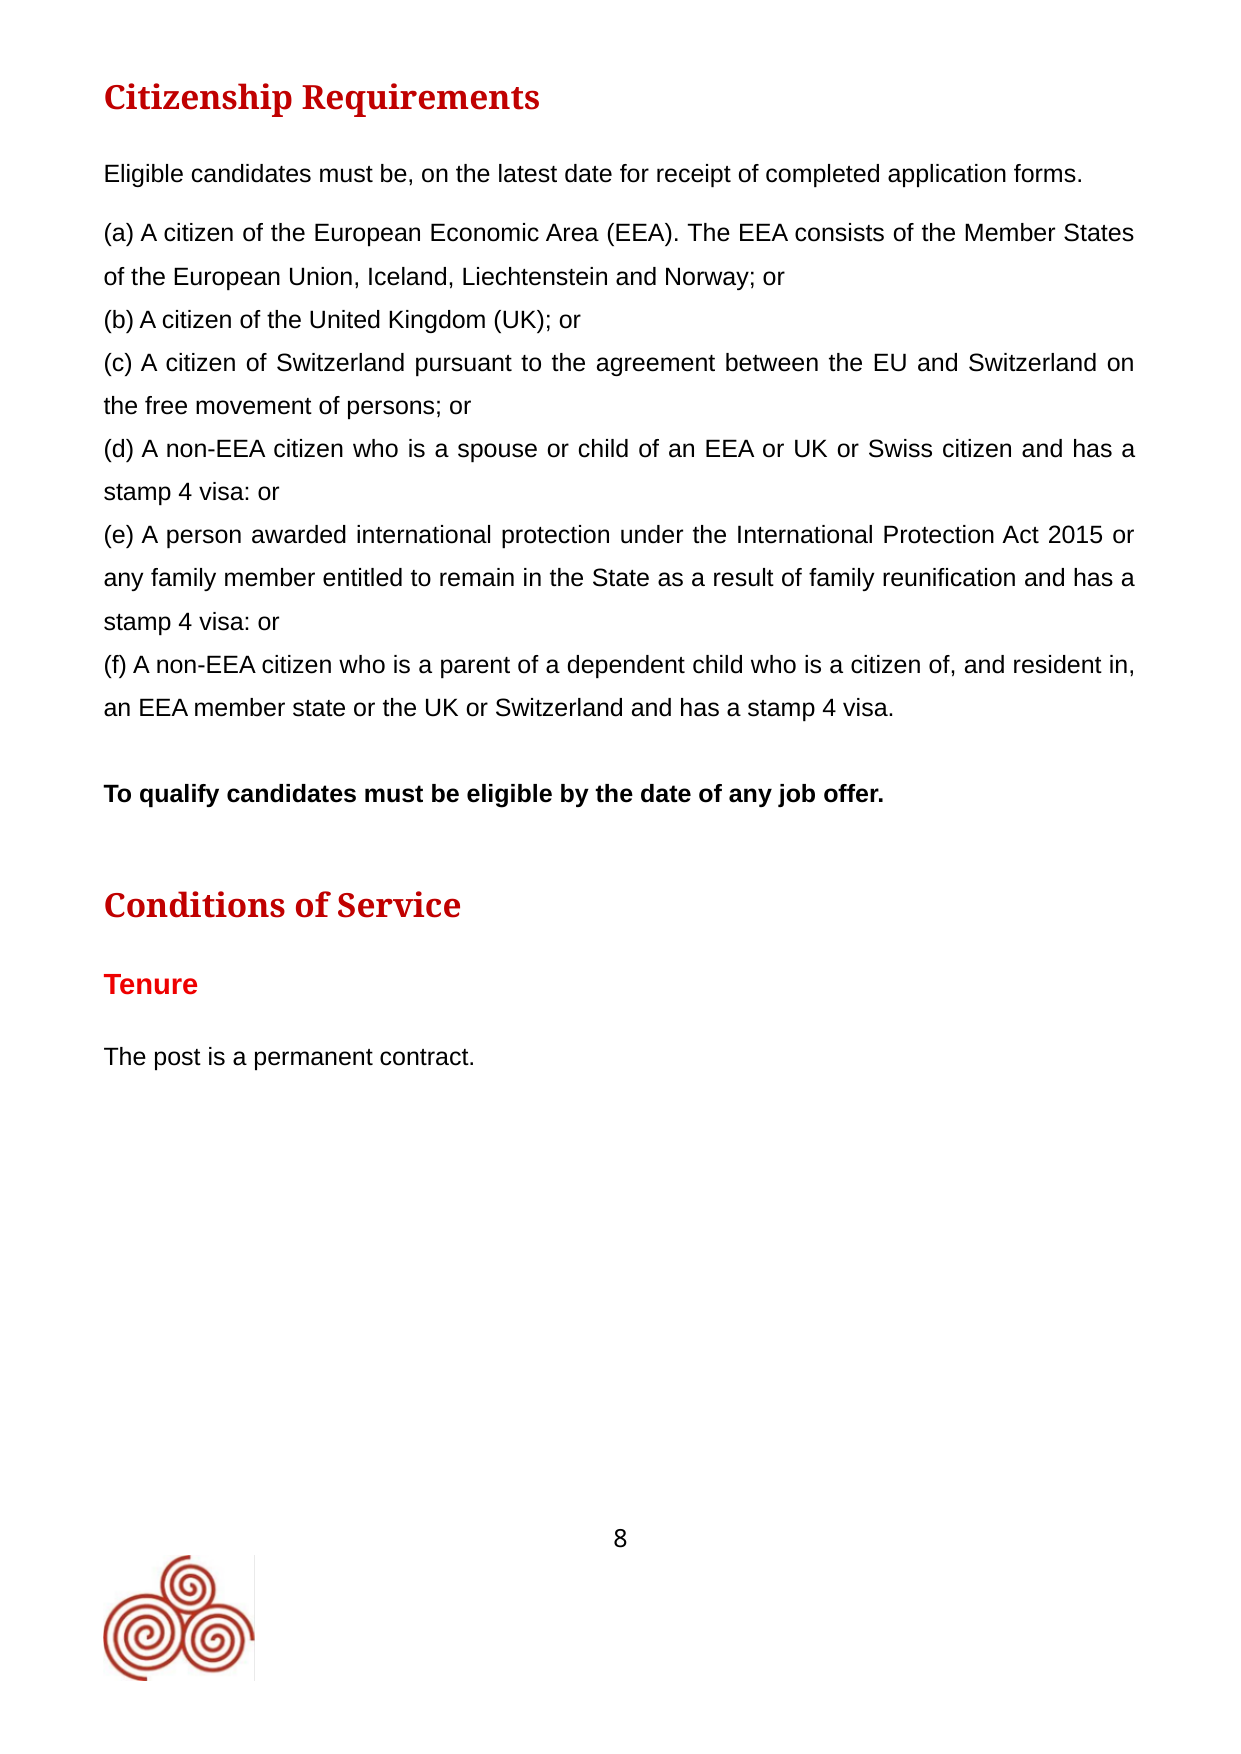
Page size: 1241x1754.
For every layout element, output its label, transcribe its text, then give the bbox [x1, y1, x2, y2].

text (e) A person awarded international protection under the International Protection Act 2015 or any family member entitled to remain in the State as a result of family reunification and has a stamp 4 visa: or [103, 520, 1137, 635]
text Eligible candidates must be, on the latest date for receipt of completed application forms. [103, 159, 1137, 187]
subtitle Citizenship Requirements [103, 74, 1137, 119]
subtitle Tenure [103, 967, 1137, 1000]
text (b) A citizen of the United Kingdom (UK); or [103, 305, 1137, 333]
text (c) A citizen of Switzerland pursuant to the agreement between the EU and Switzerland on the free movement of persons; or [103, 348, 1137, 420]
text (f) A non-EEA citizen who is a parent of a dependent child who is a citizen of, and resident in, an EEA member state or the UK or Switzerland and has a stamp 4 visa. [103, 650, 1137, 722]
text (d) A non-EEA citizen who is a spouse or child of an EEA or UK or Swiss citizen and has a stamp 4 visa: or [103, 434, 1137, 506]
text The post is a permanent contract. [103, 1042, 1137, 1071]
text To qualify candidates must be eligible by the date of any job offer. [103, 736, 1137, 851]
text (a) A citizen of the European Economic Area (EEA). The EEA consists of the Member States of the European Union, Iceland, Liechtenstein and Norway; or [103, 218, 1137, 290]
subtitle Conditions of Service [103, 882, 1137, 927]
